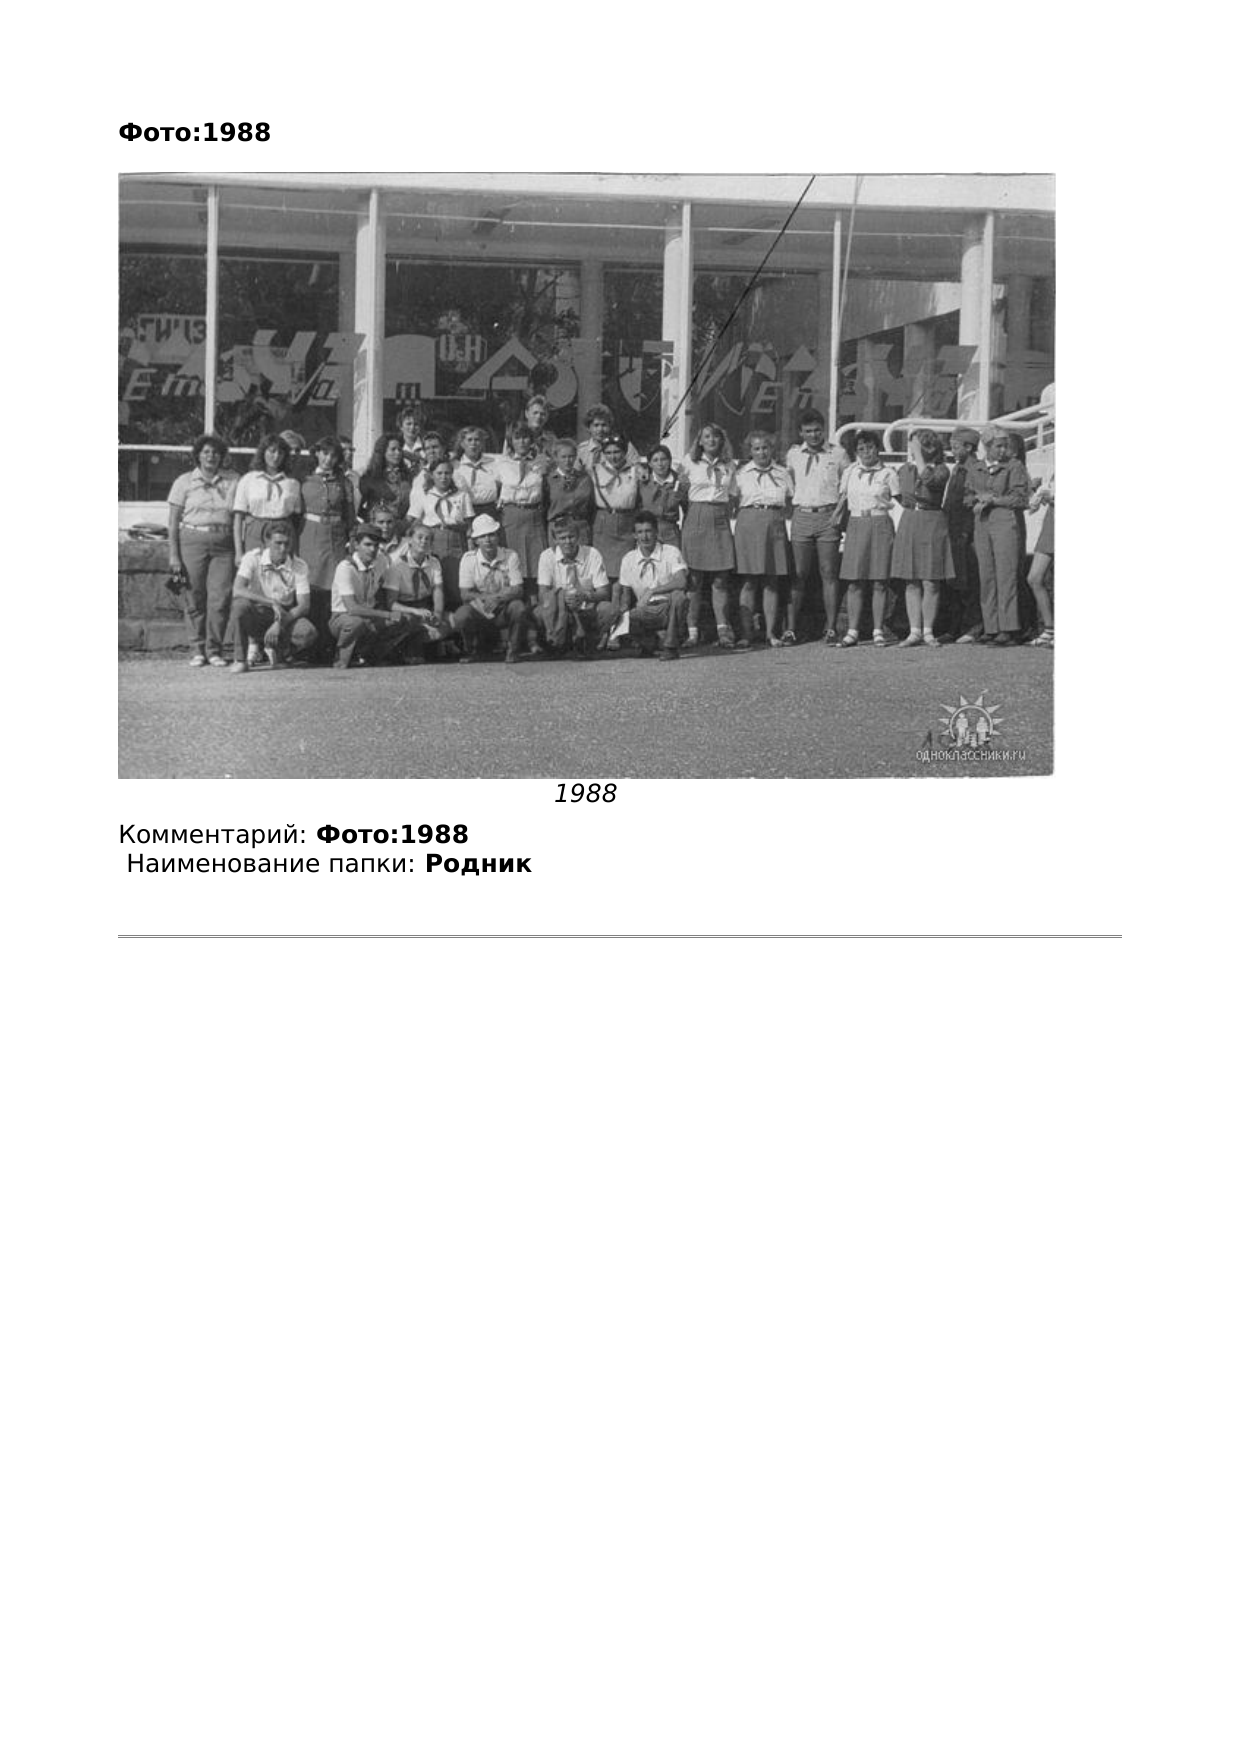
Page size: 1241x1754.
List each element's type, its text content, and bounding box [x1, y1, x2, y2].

picture [118, 172, 1056, 779]
text Комментарий: Фото:1988 Наименование папки: Родник [118, 820, 1122, 908]
text 1988 [118, 779, 1056, 808]
subtitle Фото:1988 [118, 118, 1122, 147]
